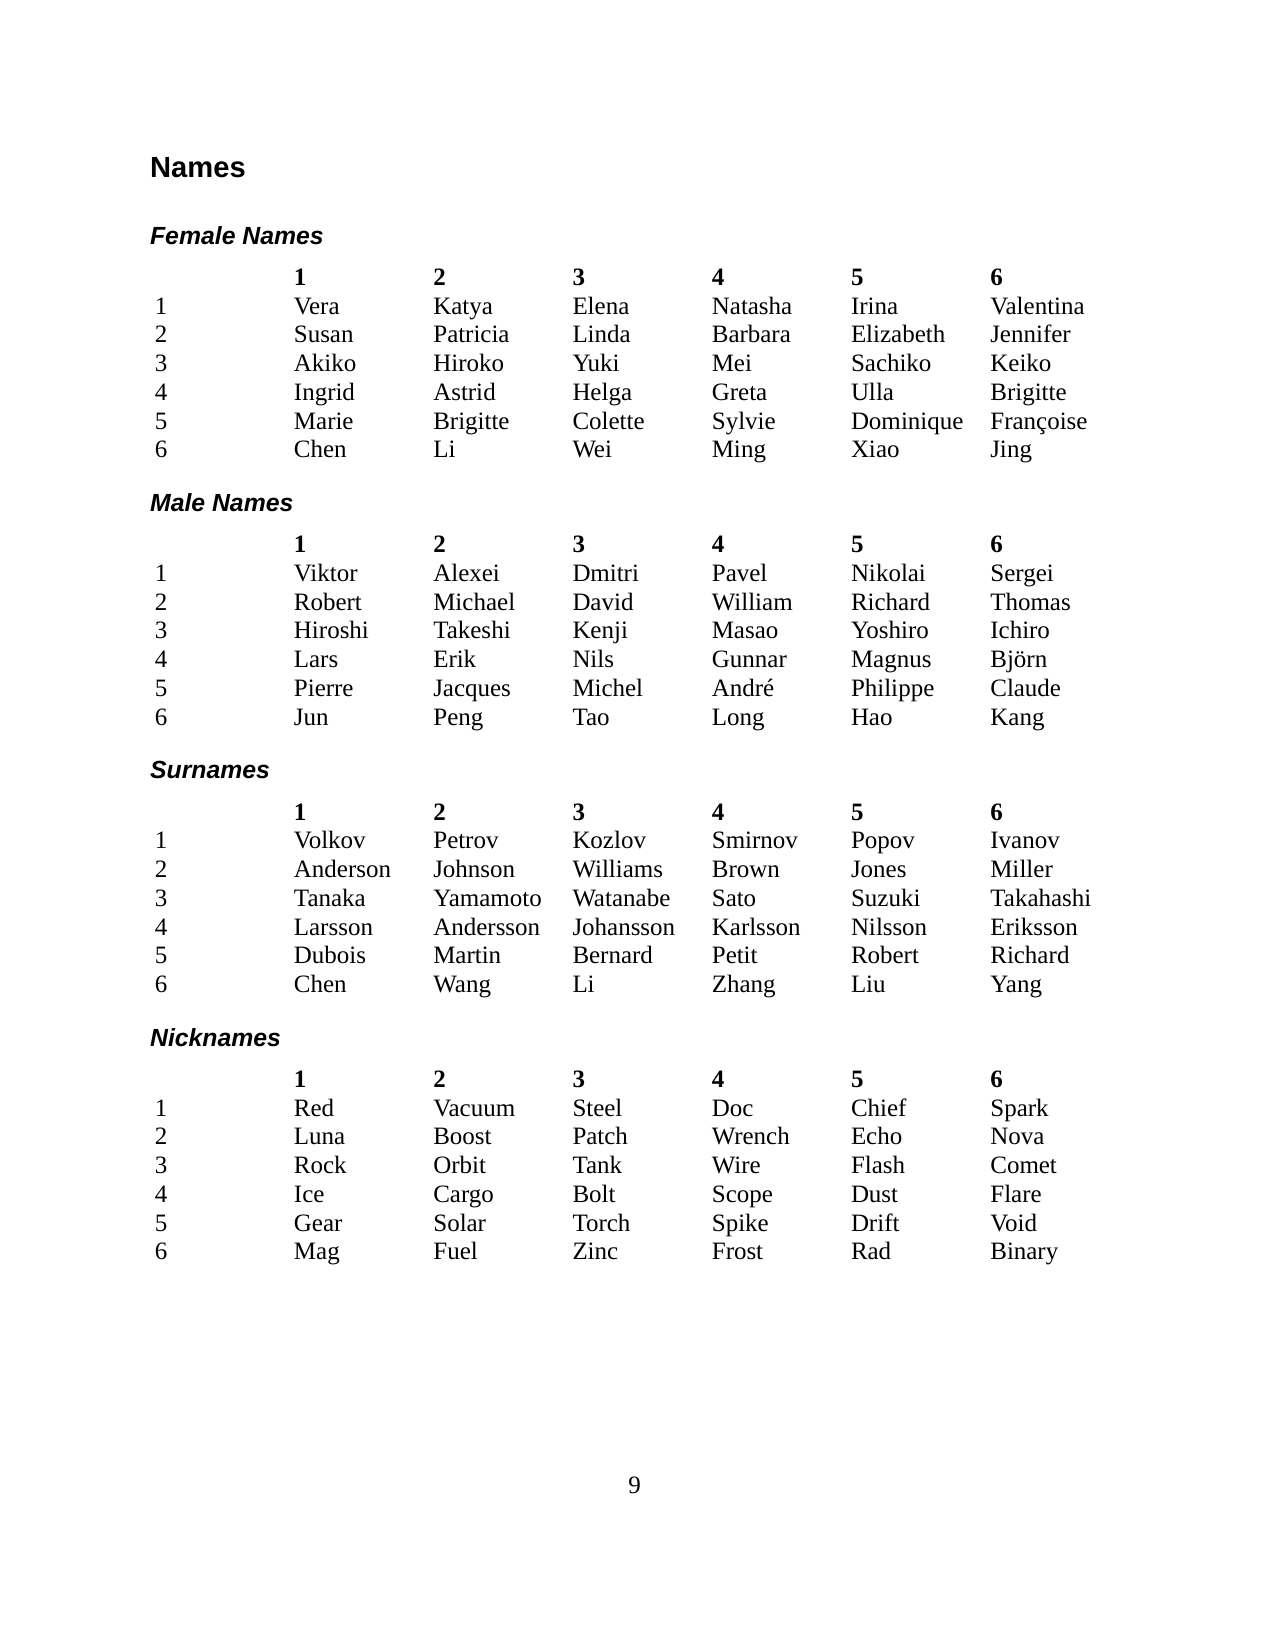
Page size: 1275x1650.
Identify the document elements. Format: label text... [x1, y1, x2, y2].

table_cell Irina [846, 291, 986, 319]
table_cell Red [289, 1093, 428, 1121]
table_cell Johansson [568, 912, 707, 940]
table_cell 2 [150, 1121, 289, 1150]
table_cell Claude [986, 673, 1125, 702]
table_cell Chief [846, 1093, 986, 1121]
table_cell Long [707, 702, 846, 731]
table_cell 6 [150, 435, 289, 463]
table_cell Yamamoto [429, 883, 568, 912]
table_cell Andersson [429, 912, 568, 940]
table_cell Helga [568, 377, 707, 406]
table_header 2 [429, 529, 568, 558]
table_cell Gunnar [707, 644, 846, 673]
table_cell Gear [289, 1208, 428, 1236]
table_cell 4 [150, 912, 289, 940]
table_header 1 [289, 529, 428, 558]
table_cell Williams [568, 854, 707, 883]
table_cell Robert [289, 587, 428, 616]
table_cell 6 [150, 702, 289, 731]
table_cell Ichiro [986, 616, 1125, 644]
table_cell Peng [429, 702, 568, 731]
table_header 6 [986, 262, 1125, 291]
table_cell Viktor [289, 558, 428, 587]
table_cell Dust [846, 1179, 986, 1208]
subtitle Nicknames [150, 1023, 1125, 1051]
table_cell Ming [707, 435, 846, 463]
table_cell Erik [429, 644, 568, 673]
table_cell 1 [150, 825, 289, 854]
table_cell 1 [150, 1093, 289, 1121]
table_cell Magnus [846, 644, 986, 673]
table_cell Patricia [429, 320, 568, 348]
table_cell Rock [289, 1150, 428, 1179]
table_cell 2 [150, 587, 289, 616]
table_header 3 [568, 529, 707, 558]
table_cell Masao [707, 616, 846, 644]
table_cell 1 [150, 558, 289, 587]
table_cell Tanaka [289, 883, 428, 912]
table_cell Li [568, 969, 707, 998]
table_cell Pierre [289, 673, 428, 702]
table_cell 4 [150, 377, 289, 406]
table_cell Tank [568, 1150, 707, 1179]
table_cell Mag [289, 1236, 428, 1265]
table_cell Sato [707, 883, 846, 912]
table_cell 4 [150, 1179, 289, 1208]
table_cell Fuel [429, 1236, 568, 1265]
table_cell 3 [150, 883, 289, 912]
table_cell Elena [568, 291, 707, 319]
table_cell Elizabeth [846, 320, 986, 348]
subtitle Surnames [150, 756, 1125, 784]
table_cell Natasha [707, 291, 846, 319]
table_cell Thomas [986, 587, 1125, 616]
table_cell 3 [150, 348, 289, 377]
table_cell Mei [707, 348, 846, 377]
table_header 1 [289, 797, 428, 825]
table_cell Linda [568, 320, 707, 348]
table_cell Void [986, 1208, 1125, 1236]
subtitle Names [150, 150, 1125, 183]
table_cell 3 [150, 1150, 289, 1179]
table_cell Wang [429, 969, 568, 998]
table_cell Larsson [289, 912, 428, 940]
table_cell David [568, 587, 707, 616]
table_cell William [707, 587, 846, 616]
table_cell Nikolai [846, 558, 986, 587]
table_header [150, 797, 289, 825]
table_cell Sergei [986, 558, 1125, 587]
table_cell 4 [150, 644, 289, 673]
table_cell Jennifer [986, 320, 1125, 348]
table_cell Solar [429, 1208, 568, 1236]
table_header 5 [846, 529, 986, 558]
table_cell Nils [568, 644, 707, 673]
table_cell Robert [846, 940, 986, 969]
table_cell Zinc [568, 1236, 707, 1265]
table_header 3 [568, 1064, 707, 1093]
table_cell Françoise [986, 406, 1125, 434]
table_cell Nilsson [846, 912, 986, 940]
table_cell Vera [289, 291, 428, 319]
table_header [150, 529, 289, 558]
table_cell Binary [986, 1236, 1125, 1265]
table_cell Karlsson [707, 912, 846, 940]
table_cell Miller [986, 854, 1125, 883]
table_header 4 [707, 529, 846, 558]
table_cell Luna [289, 1121, 428, 1150]
table_cell 5 [150, 940, 289, 969]
table_cell Flare [986, 1179, 1125, 1208]
table_cell Suzuki [846, 883, 986, 912]
table_cell Martin [429, 940, 568, 969]
table_cell Kozlov [568, 825, 707, 854]
table_header 1 [289, 262, 428, 291]
table_cell Richard [846, 587, 986, 616]
table_cell Hao [846, 702, 986, 731]
table_cell Jun [289, 702, 428, 731]
table_cell Jones [846, 854, 986, 883]
table_cell Li [429, 435, 568, 463]
table_cell Anderson [289, 854, 428, 883]
table_cell Dominique [846, 406, 986, 434]
table_cell Cargo [429, 1179, 568, 1208]
table_cell Orbit [429, 1150, 568, 1179]
table_cell Flash [846, 1150, 986, 1179]
table_cell Frost [707, 1236, 846, 1265]
table_cell Michel [568, 673, 707, 702]
table_cell Dubois [289, 940, 428, 969]
table_cell Xiao [846, 435, 986, 463]
table_cell Björn [986, 644, 1125, 673]
table_cell Zhang [707, 969, 846, 998]
table_cell Drift [846, 1208, 986, 1236]
table_cell Hiroko [429, 348, 568, 377]
table_cell Akiko [289, 348, 428, 377]
table_cell Greta [707, 377, 846, 406]
table_cell Volkov [289, 825, 428, 854]
table_cell 6 [150, 969, 289, 998]
table_header 3 [568, 262, 707, 291]
table_cell 2 [150, 854, 289, 883]
table_header [150, 262, 289, 291]
table_cell 2 [150, 320, 289, 348]
table_cell Jacques [429, 673, 568, 702]
table_cell Chen [289, 435, 428, 463]
table_cell Boost [429, 1121, 568, 1150]
table_cell 6 [150, 1236, 289, 1265]
table_cell Echo [846, 1121, 986, 1150]
table_cell Valentina [986, 291, 1125, 319]
table_cell Ulla [846, 377, 986, 406]
table_cell Johnson [429, 854, 568, 883]
table_cell Scope [707, 1179, 846, 1208]
subtitle Male Names [150, 488, 1125, 517]
table_cell Brigitte [986, 377, 1125, 406]
table_cell Smirnov [707, 825, 846, 854]
table_cell Brigitte [429, 406, 568, 434]
table_cell Comet [986, 1150, 1125, 1179]
table_cell Petrov [429, 825, 568, 854]
table_header 6 [986, 1064, 1125, 1093]
table_cell Brown [707, 854, 846, 883]
table_cell Colette [568, 406, 707, 434]
table_cell Katya [429, 291, 568, 319]
table_cell Yuki [568, 348, 707, 377]
table_header 2 [429, 1064, 568, 1093]
table_cell Yang [986, 969, 1125, 998]
table_cell Kenji [568, 616, 707, 644]
table_cell Tao [568, 702, 707, 731]
table_cell Hiroshi [289, 616, 428, 644]
table_cell Yoshiro [846, 616, 986, 644]
table_cell Susan [289, 320, 428, 348]
table_header 4 [707, 262, 846, 291]
table_cell Chen [289, 969, 428, 998]
table_cell Rad [846, 1236, 986, 1265]
table_header 6 [986, 529, 1125, 558]
table_cell Takeshi [429, 616, 568, 644]
table_cell Wire [707, 1150, 846, 1179]
table_cell Vacuum [429, 1093, 568, 1121]
table_cell Philippe [846, 673, 986, 702]
table_header 1 [289, 1064, 428, 1093]
table_cell Alexei [429, 558, 568, 587]
table_cell Bernard [568, 940, 707, 969]
table_header 4 [707, 1064, 846, 1093]
table_cell Liu [846, 969, 986, 998]
table_cell Sylvie [707, 406, 846, 434]
table_header 4 [707, 797, 846, 825]
table_cell Doc [707, 1093, 846, 1121]
table_cell Dmitri [568, 558, 707, 587]
table_cell Spark [986, 1093, 1125, 1121]
subtitle Female Names [150, 221, 1125, 249]
table_cell Astrid [429, 377, 568, 406]
table_header 3 [568, 797, 707, 825]
table_cell 5 [150, 1208, 289, 1236]
table_cell Lars [289, 644, 428, 673]
table_cell Wei [568, 435, 707, 463]
table_cell Wrench [707, 1121, 846, 1150]
table_cell Watanabe [568, 883, 707, 912]
table_cell 1 [150, 291, 289, 319]
table_cell Barbara [707, 320, 846, 348]
table_header 2 [429, 262, 568, 291]
table_cell 5 [150, 673, 289, 702]
table_header 5 [846, 797, 986, 825]
table_header [150, 1064, 289, 1093]
table_cell Kang [986, 702, 1125, 731]
table_cell Steel [568, 1093, 707, 1121]
table_cell Ivanov [986, 825, 1125, 854]
table_header 6 [986, 797, 1125, 825]
table_cell André [707, 673, 846, 702]
table_cell Pavel [707, 558, 846, 587]
table_cell Spike [707, 1208, 846, 1236]
table_cell Marie [289, 406, 428, 434]
table_cell Nova [986, 1121, 1125, 1150]
table_cell Jing [986, 435, 1125, 463]
table_cell Takahashi [986, 883, 1125, 912]
table_cell Michael [429, 587, 568, 616]
table_cell Torch [568, 1208, 707, 1236]
table_cell 5 [150, 406, 289, 434]
table_header 5 [846, 1064, 986, 1093]
table_header 2 [429, 797, 568, 825]
table_cell Popov [846, 825, 986, 854]
table_cell Petit [707, 940, 846, 969]
table_cell Ingrid [289, 377, 428, 406]
table_cell Sachiko [846, 348, 986, 377]
table_cell Bolt [568, 1179, 707, 1208]
table_header 5 [846, 262, 986, 291]
table_cell Richard [986, 940, 1125, 969]
table_cell Ice [289, 1179, 428, 1208]
table_cell Keiko [986, 348, 1125, 377]
table_cell 3 [150, 616, 289, 644]
table_cell Patch [568, 1121, 707, 1150]
table_cell Eriksson [986, 912, 1125, 940]
